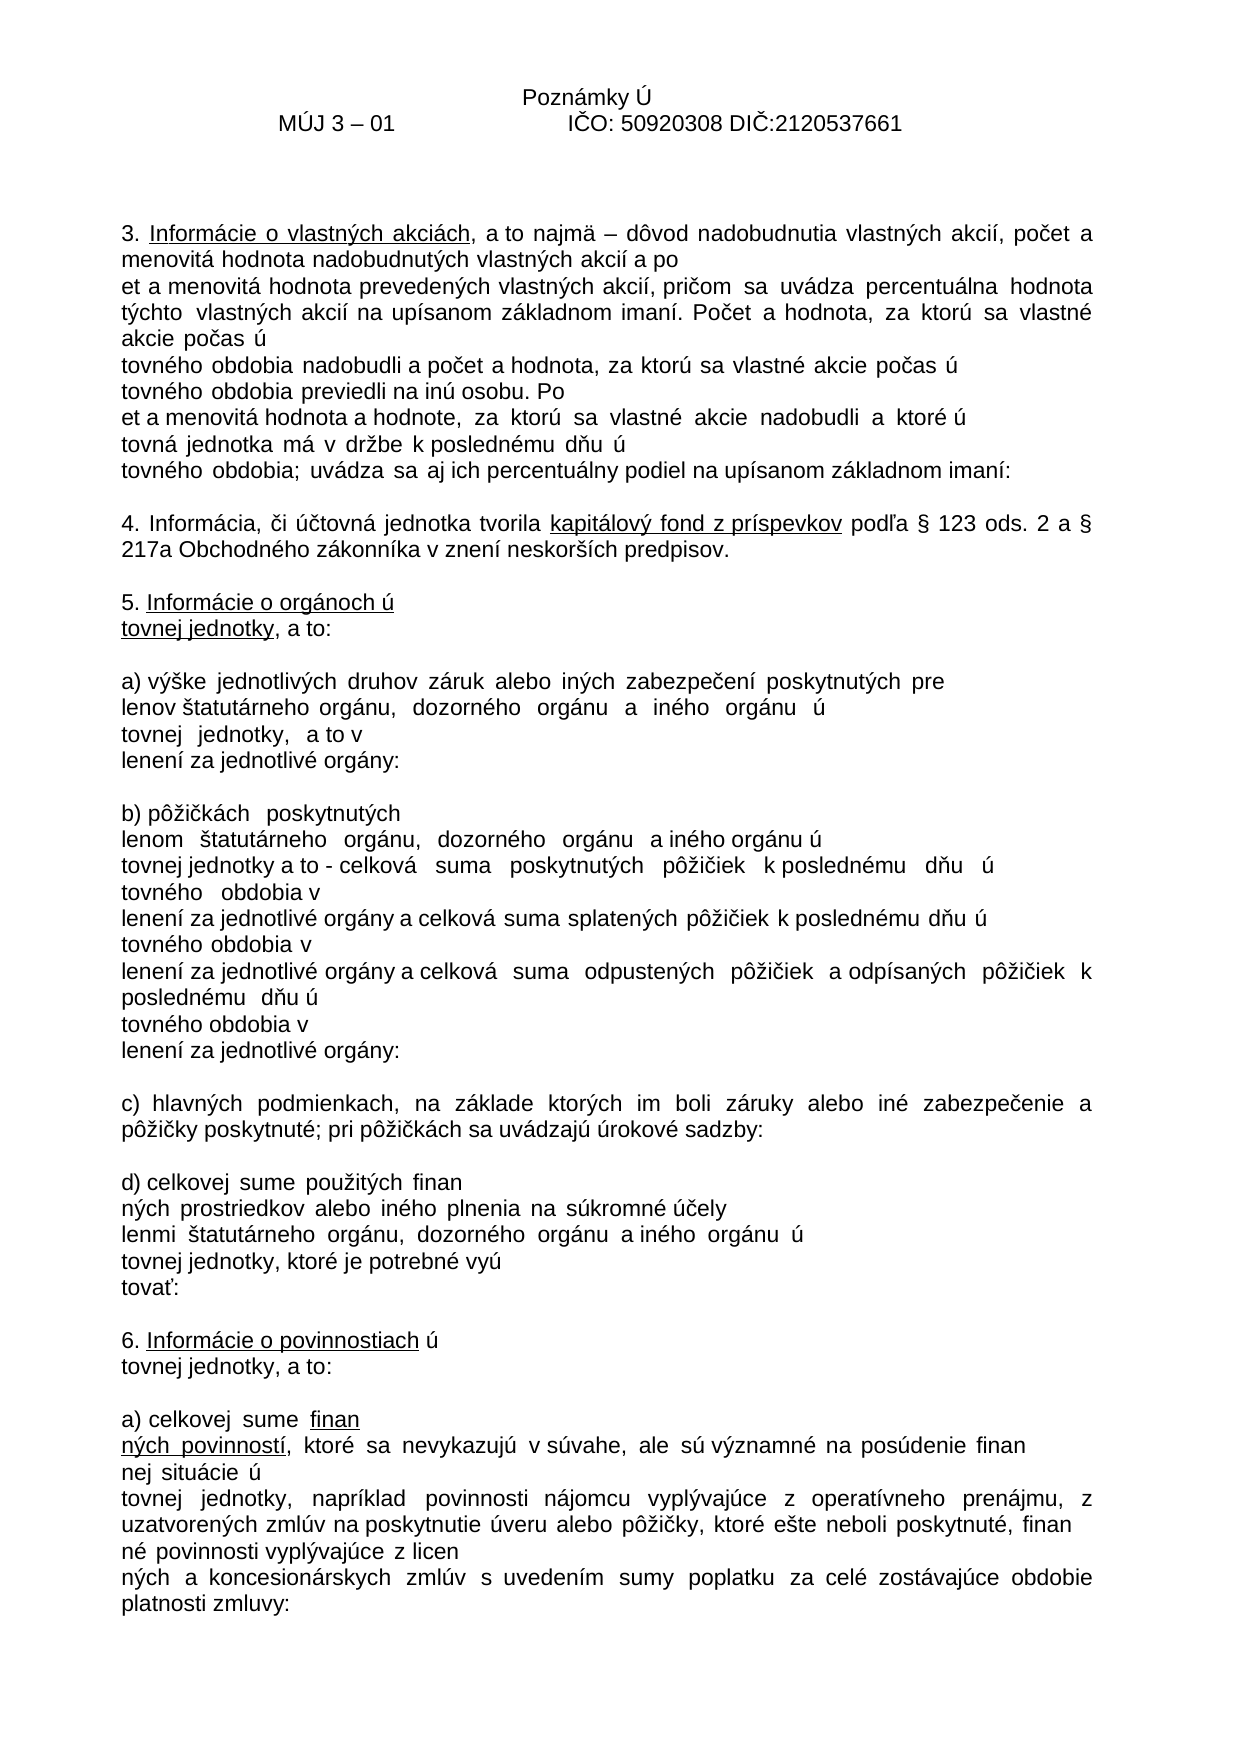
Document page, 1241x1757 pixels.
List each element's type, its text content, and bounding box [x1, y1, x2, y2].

text a) celkovej sume finan [121, 1406, 1093, 1432]
text 6. Informácie o povinnostiach ú [121, 1327, 1093, 1353]
text tovného obdobia previedli na inú osobu. Po [121, 378, 1093, 404]
text 3. Informácie o vlastných akciách, a to najmä – dôvod nadobudnutia vlastných akcií, počet a menovitá hodnota nadobudnutých vlastných akcií a po [121, 220, 1093, 273]
text tovného obdobia v [121, 879, 1093, 905]
text né povinnosti vyplývajúce z licen [121, 1538, 1093, 1564]
text ných a koncesionárskych zmlúv s uvedením sumy poplatku za celé zostávajúce obdobie platnosti zmluvy: [121, 1564, 1093, 1617]
text tovať: [121, 1274, 1093, 1300]
text lenmi štatutárneho orgánu, dozorného orgánu a iného orgánu ú [121, 1221, 1093, 1248]
text lenení za jednotlivé orgány: [121, 1037, 1093, 1063]
text tovnej jednotky, a to: [121, 1353, 1093, 1379]
text ných prostriedkov alebo iného plnenia na súkromné účely [121, 1195, 1093, 1221]
text lenov štatutárneho orgánu, dozorného orgánu a iného orgánu ú [121, 694, 1093, 721]
text et a menovitá hodnota a hodnote, za ktorú sa vlastné akcie nadobudli a ktoré ú [121, 404, 1093, 431]
text 5. Informácie o orgánoch ú [121, 589, 1093, 615]
text lenení za jednotlivé orgány: [121, 747, 1093, 773]
text tovného obdobia nadobudli a počet a hodnota, za ktorú sa vlastné akcie počas ú [121, 352, 1093, 378]
text tovná jednotka má v držbe k poslednému dňu ú [121, 431, 1093, 457]
text tovnej jednotky, a to: [121, 615, 1093, 642]
text d) celkovej sume použitých finan [121, 1169, 1093, 1195]
text tovnej jednotky a to - celková suma poskytnutých pôžičiek k poslednému dňu ú [121, 852, 1093, 879]
text tovného obdobia; uvádza sa aj ich percentuálny podiel na upísanom základnom imaní: [121, 457, 1093, 483]
text tovnej jednotky, napríklad povinnosti nájomcu vyplývajúce z operatívneho prenájmu, z uzatvorených zmlúv na poskytnutie úveru alebo pôžičky, ktoré ešte neboli poskytnuté, finan [121, 1485, 1093, 1538]
text lenení za jednotlivé orgány a celková suma odpustených pôžičiek a odpísaných pôžičiek k poslednému dňu ú [121, 958, 1093, 1011]
text 4. Informácia, či účtovná jednotka tvorila kapitálový fond z príspevkov podľa § 123 ods. 2 a § 217a Obchodného zákonníka v znení neskorších predpisov. [121, 510, 1093, 562]
text tovnej jednotky, a to v [121, 721, 1093, 747]
text c) hlavných podmienkach, na základe ktorých im boli záruky alebo iné zabezpečenie a pôžičky poskytnuté; pri pôžičkách sa uvádzajú úrokové sadzby: [121, 1089, 1093, 1142]
text ných povinností, ktoré sa nevykazujú v súvahe, ale sú významné na posúdenie finan [121, 1432, 1093, 1458]
text et a menovitá hodnota prevedených vlastných akcií, pričom sa uvádza percentuálna hodnota týchto vlastných akcií na upísanom základnom imaní. Počet a hodnota, za ktorú sa vlastné akcie počas ú [121, 273, 1093, 352]
text tovného obdobia v [121, 931, 1093, 958]
text a) výške jednotlivých druhov záruk alebo iných zabezpečení poskytnutých pre [121, 668, 1093, 694]
text tovného obdobia v [121, 1011, 1093, 1037]
text nej situácie ú [121, 1458, 1093, 1485]
text b) pôžičkách poskytnutých [121, 800, 1093, 826]
text tovnej jednotky, ktoré je potrebné vyú [121, 1248, 1093, 1274]
text lenení za jednotlivé orgány a celková suma splatených pôžičiek k poslednému dňu ú [121, 905, 1093, 931]
text lenom štatutárneho orgánu, dozorného orgánu a iného orgánu ú [121, 826, 1093, 852]
